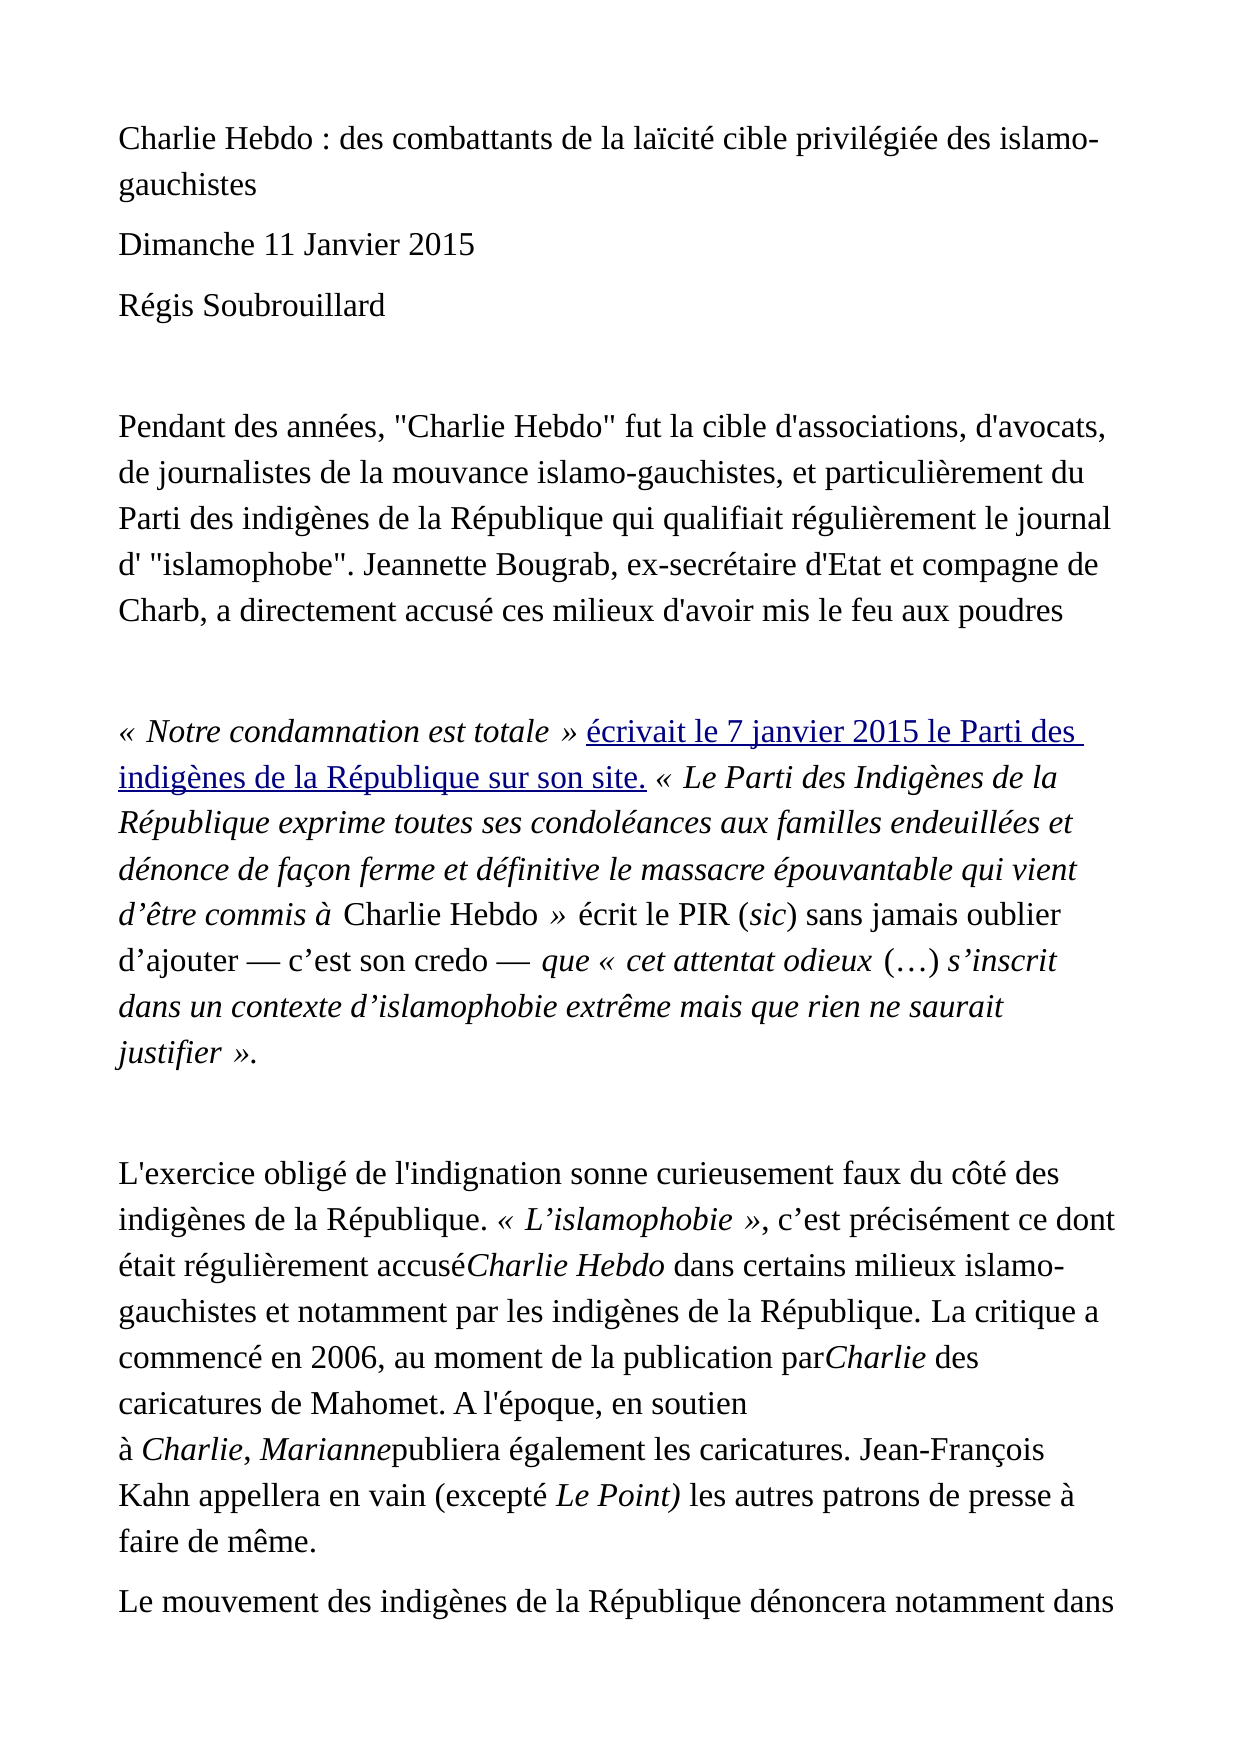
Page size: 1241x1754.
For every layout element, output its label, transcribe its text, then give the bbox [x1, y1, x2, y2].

text Pendant des années, "Charlie Hebdo" fut la cible d'associations, d'avocats, de journalistes de la mouvance islamo-gauchistes, et particulièrement du Parti des indigènes de la République qui qualifiait régulièrement le journal d' "islamophobe". Jeannette Bougrab, ex-secrétaire d'Etat et compagne de Charb, a directement accusé ces milieux d'avoir mis le feu aux poudres [118, 406, 1122, 628]
text Régis Soubrouillard [118, 285, 1122, 323]
text « Notre condamnation est totale » écrivait le 7 janvier 2015 le Parti des indigènes de la République sur son site. « Le Parti des Indigènes de la République exprime toutes ses condoléances aux familles endeuillées et dénonce de façon ferme et définitive le massacre épouvantable qui vient d’être commis à Charlie Hebdo » écrit le PIR (sic) sans jamais oublier d’ajouter — c’est son credo — que « cet attentat odieux (…) s’inscrit dans un contexte d’islamophobie extrême mais que rien ne saurait justifier ». [118, 711, 1122, 1071]
text Charlie Hebdo : des combattants de la laïcité cible privilégiée des islamo-gauchistes [118, 118, 1122, 202]
text L'exercice obligé de l'indignation sonne curieusement faux du côté des indigènes de la République. « L’islamophobie », c’est précisément ce dont était régulièrement accuséCharlie Hebdo dans certains milieux islamo-gauchistes et notamment par les indigènes de la République. La critique a commencé en 2006, au moment de la publication parCharlie des caricatures de Mahomet. A l'époque, en soutien à Charlie, Mariannepubliera également les caricatures. Jean-François Kahn appellera en vain (excepté Le Point) les autres patrons de presse à faire de même. [118, 1153, 1122, 1559]
text Le mouvement des indigènes de la République dénoncera notamment dans [118, 1582, 1122, 1620]
text Dimanche 11 Janvier 2015 [118, 224, 1122, 263]
